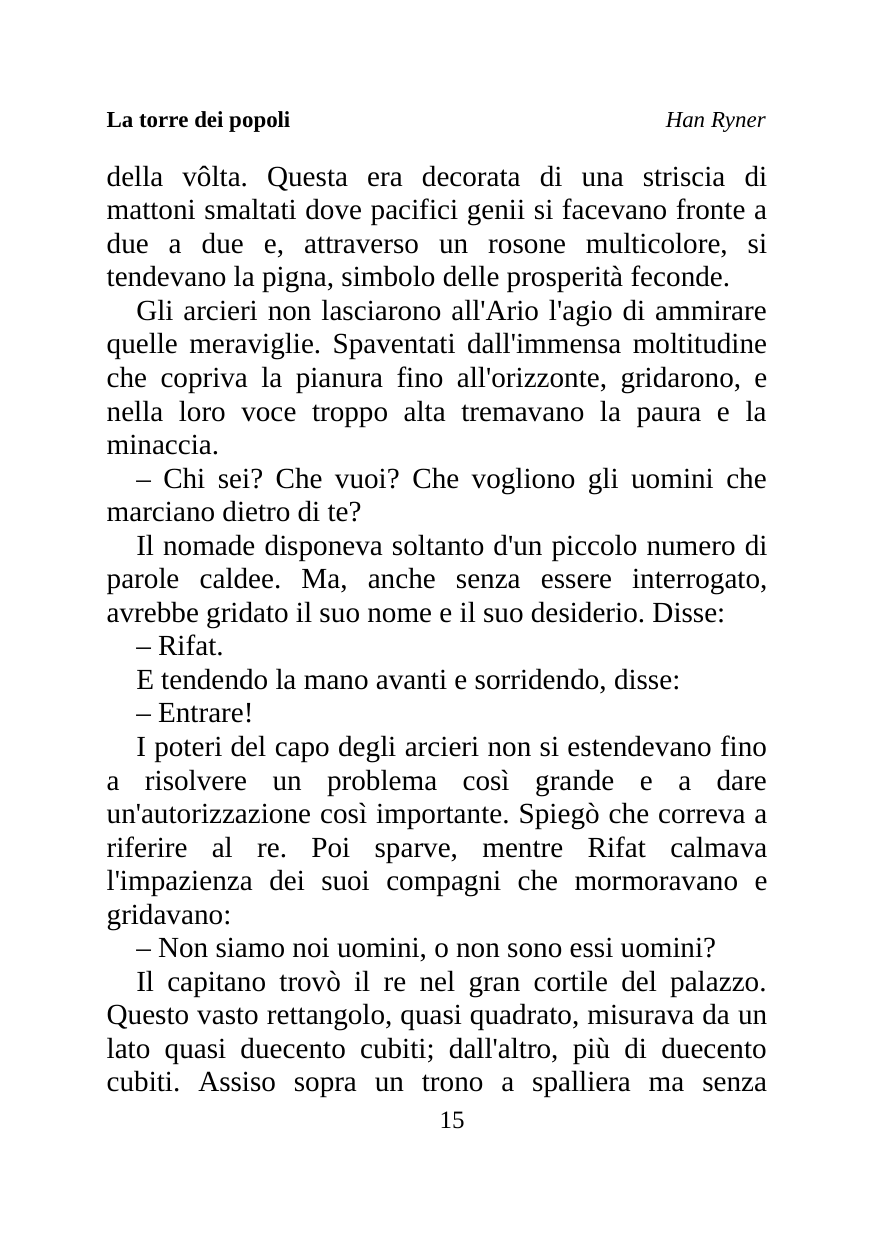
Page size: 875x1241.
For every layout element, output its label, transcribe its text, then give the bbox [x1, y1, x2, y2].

text – Chi sei? Che vuoi? Che vogliono gli uomini che marciano dietro di te? [106, 461, 768, 528]
text Il capitano trovò il re nel gran cortile del palazzo. Questo vasto rettangolo, quasi quadrato, misurava da un lato quasi duecento cubiti; dall'altro, più di duecento cubiti. Assiso sopra un trono a spalliera ma senza [106, 964, 768, 1098]
text – Rifat. [106, 628, 768, 662]
text della vôlta. Questa era decorata di una striscia di mattoni smaltati dove pacifici genii si facevano fronte a due a due e, attraverso un rosone multicolore, si tendevano la pigna, simbolo delle prosperità feconde. [106, 159, 768, 293]
text – Entrare! [106, 696, 768, 729]
text Gli arcieri non lasciarono all'Ario l'agio di ammirare quelle meraviglie. Spaventati dall'immensa moltitudine che copriva la pianura fino all'orizzonte, gridarono, e nella loro voce troppo alta tremavano la paura e la minaccia. [106, 293, 768, 461]
text E tendendo la mano avanti e sorridendo, disse: [106, 662, 768, 696]
text I poteri del capo degli arcieri non si estendevano fino a risolvere un problema così grande e a dare un'autorizzazione così importante. Spiegò che correva a riferire al re. Poi sparve, mentre Rifat calmava l'impazienza dei suoi compagni che mormoravano e gridavano: [106, 729, 768, 930]
text Il nomade disponeva soltanto d'un piccolo numero di parole caldee. Ma, anche senza essere interrogato, avrebbe gridato il suo nome e il suo desiderio. Disse: [106, 528, 768, 628]
text – Non siamo noi uomini, o non sono essi uomini? [106, 930, 768, 964]
